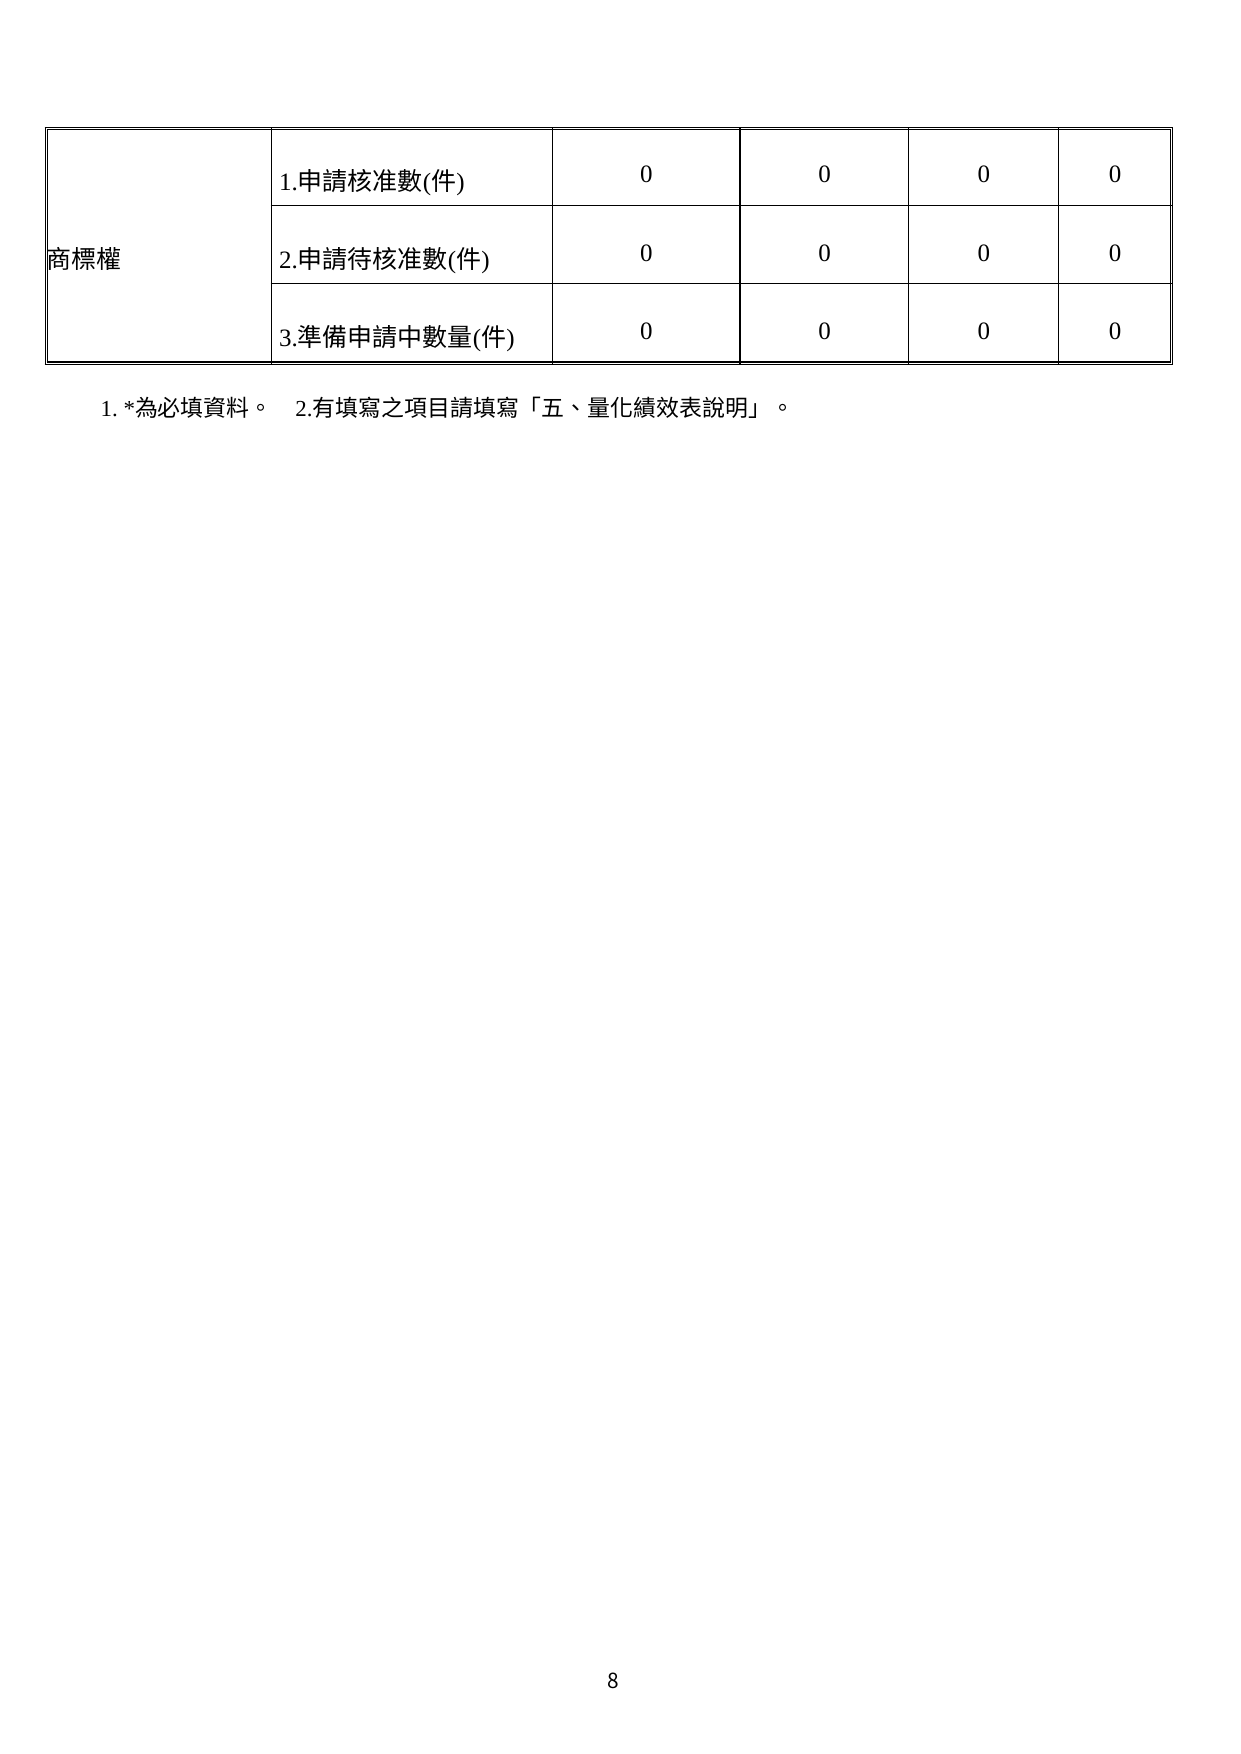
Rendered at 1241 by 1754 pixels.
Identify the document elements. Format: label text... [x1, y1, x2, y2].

table_cell 0 [741, 206, 908, 283]
table_cell 0 [553, 206, 739, 283]
table_cell 0 [909, 130, 1058, 205]
table_cell 0 [1059, 206, 1170, 283]
table_cell 2.申請待核准數(件) [272, 206, 552, 283]
table_cell 0 [741, 284, 908, 361]
table_cell 0 [553, 284, 739, 361]
table_cell 0 [1059, 284, 1170, 361]
table_cell 0 [1059, 130, 1170, 205]
text 1. *為必填資料。 2.有填寫之項目請填寫「五、量化績效表說明」。 [100, 365, 1163, 427]
table_cell 0 [553, 130, 739, 205]
table_cell 商標權 [48, 130, 271, 361]
table_cell 0 [909, 284, 1058, 361]
table_cell 1.申請核准數(件) [272, 130, 552, 205]
table_cell 3.準備申請中數量(件) [272, 284, 552, 361]
table_cell 0 [909, 206, 1058, 283]
table_cell 0 [741, 130, 908, 205]
